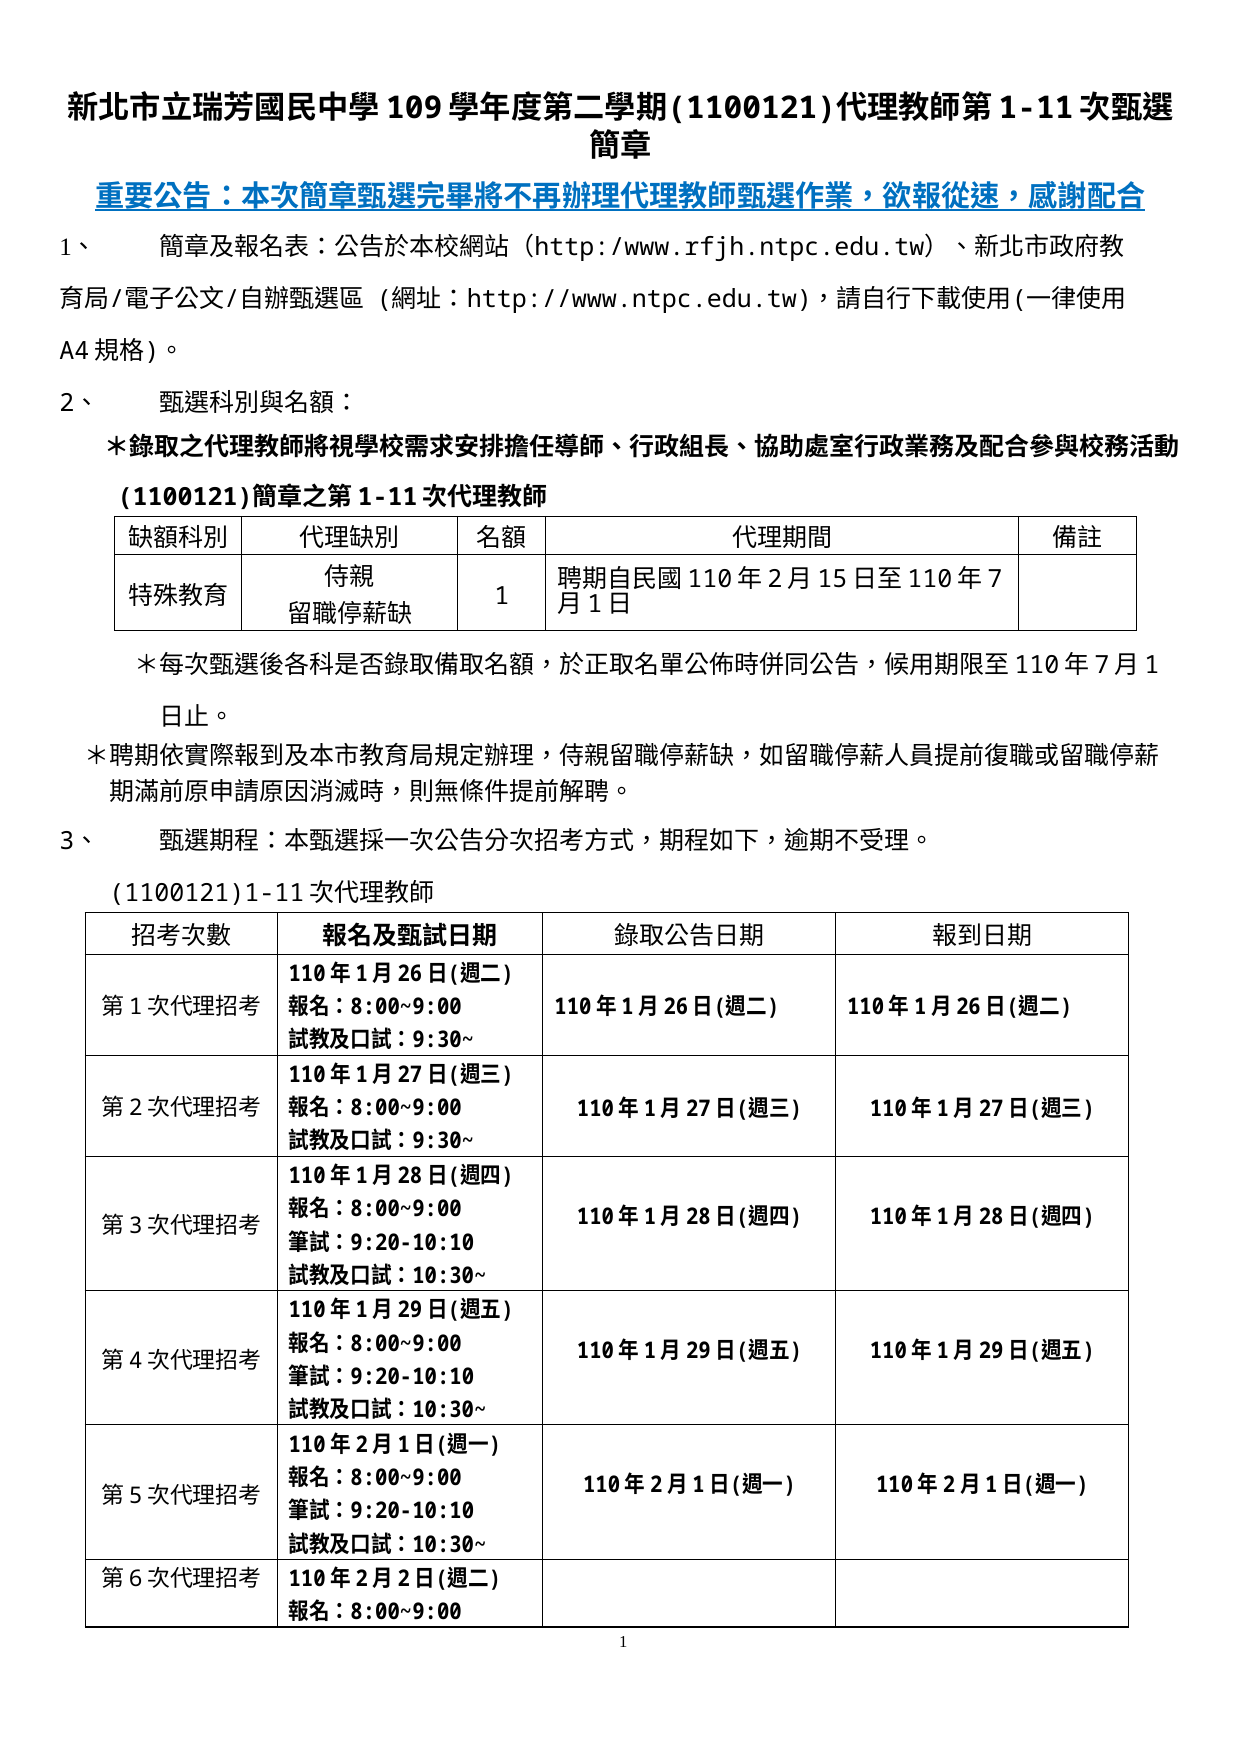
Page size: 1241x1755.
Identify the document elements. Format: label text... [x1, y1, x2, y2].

table_cell 第3次代理招考 [86, 1157, 277, 1290]
list 簡章及報名表：公告於本校網站（http:/www.rfjh.ntpc.edu.tw）、新北市政府教育局/電子公文/自辦甄選區 (網址：http://www.ntpc.edu.tw)，請自行下載使用(一律使用A4規格)。 [59, 214, 1131, 370]
table_cell 110年1月29日(週五) [836, 1291, 1128, 1424]
list 甄選期程：本甄選採一次公告分次招考方式，期程如下，逾期不受理。 [59, 808, 1112, 860]
table_cell 110年2月1日(週一) [836, 1425, 1128, 1559]
text 新北市立瑞芳國民中學109學年度第二學期(1100121)代理教師第1-11次甄選簡章 [59, 89, 1181, 164]
text (1100121)簡章之第1-11次代理教師 [59, 464, 1181, 516]
table_header 報名及甄試日期 [278, 913, 542, 953]
table_cell 110年1月28日(週四) 報名：8:00~9:00 筆試：9:20-10:10 試教及口試：10:30~ [278, 1157, 542, 1290]
table_cell [1019, 555, 1136, 630]
table_cell 1 [458, 555, 545, 630]
table_cell 110年1月26日(週二) [543, 955, 835, 1054]
text 重要公告：本次簡章甄選完畢將不再辦理代理教師甄選作業，欲報從速，感謝配合 [59, 176, 1181, 214]
text ＊每次甄選後各科是否錄取備取名額，於正取名單公佈時併同公告，候用期限至110年7月1日止。 [59, 631, 1181, 736]
table_cell 110年1月29日(週五) 報名：8:00~9:00 筆試：9:20-10:10 試教及口試：10:30~ [278, 1291, 542, 1424]
text ＊錄取之代理教師將視學校需求安排擔任導師、行政組長、協助處室行政業務及配合參與校務活動 [59, 422, 1181, 464]
table_cell 侍親 留職停薪缺 [242, 555, 457, 630]
table_cell 110年2月1日(週一) 報名：8:00~9:00 筆試：9:20-10:10 試教及口試：10:30~ [278, 1425, 542, 1559]
text (1100121)1-11次代理教師 [109, 860, 1181, 912]
table_cell 第2次代理招考 [86, 1056, 277, 1156]
table_cell 110年1月27日(週三) [836, 1056, 1128, 1156]
table_cell 第5次代理招考 [86, 1425, 277, 1559]
table_header 缺額科別 [115, 517, 241, 554]
table_cell 110年1月27日(週三) 報名：8:00~9:00 試教及口試：9:30~ [278, 1056, 542, 1156]
table_header 名額 [458, 517, 545, 554]
table_cell 110年1月28日(週四) [836, 1157, 1128, 1290]
table_cell 110年2月2日(週二) 報名：8:00~9:00 [278, 1560, 542, 1626]
list 甄選科別與名額： [59, 370, 1037, 422]
table_cell 特殊教育 [115, 555, 241, 630]
table_cell 110年1月29日(週五) [543, 1291, 835, 1424]
table_header 代理缺別 [242, 517, 457, 554]
table_cell 110年1月26日(週二) 報名：8:00~9:00 試教及口試：9:30~ [278, 955, 542, 1054]
table_cell 110年1月26日(週二) [836, 955, 1128, 1054]
table_cell 第4次代理招考 [86, 1291, 277, 1424]
table_cell 110年2月1日(週一) [543, 1425, 835, 1559]
table_header 代理期間 [546, 517, 1018, 554]
table_header 錄取公告日期 [543, 913, 835, 953]
table_cell 第1次代理招考 [86, 955, 277, 1054]
table_cell 110年1月27日(週三) [543, 1056, 835, 1156]
table_header 招考次數 [86, 913, 277, 953]
table_cell 第6次代理招考 [86, 1560, 277, 1626]
table_header 報到日期 [836, 913, 1128, 953]
table_cell 110年1月28日(週四) [543, 1157, 835, 1290]
table_cell 聘期自民國110年2月15日至110年7月1日 [546, 555, 1018, 630]
table_cell [836, 1560, 1128, 1626]
table_header 備註 [1019, 517, 1136, 554]
text ＊聘期依實際報到及本市教育局規定辦理，侍親留職停薪缺，如留職停薪人員提前復職或留職停薪期滿前原申請原因消滅時，則無條件提前解聘。 [84, 736, 1181, 808]
table_cell [543, 1560, 835, 1626]
